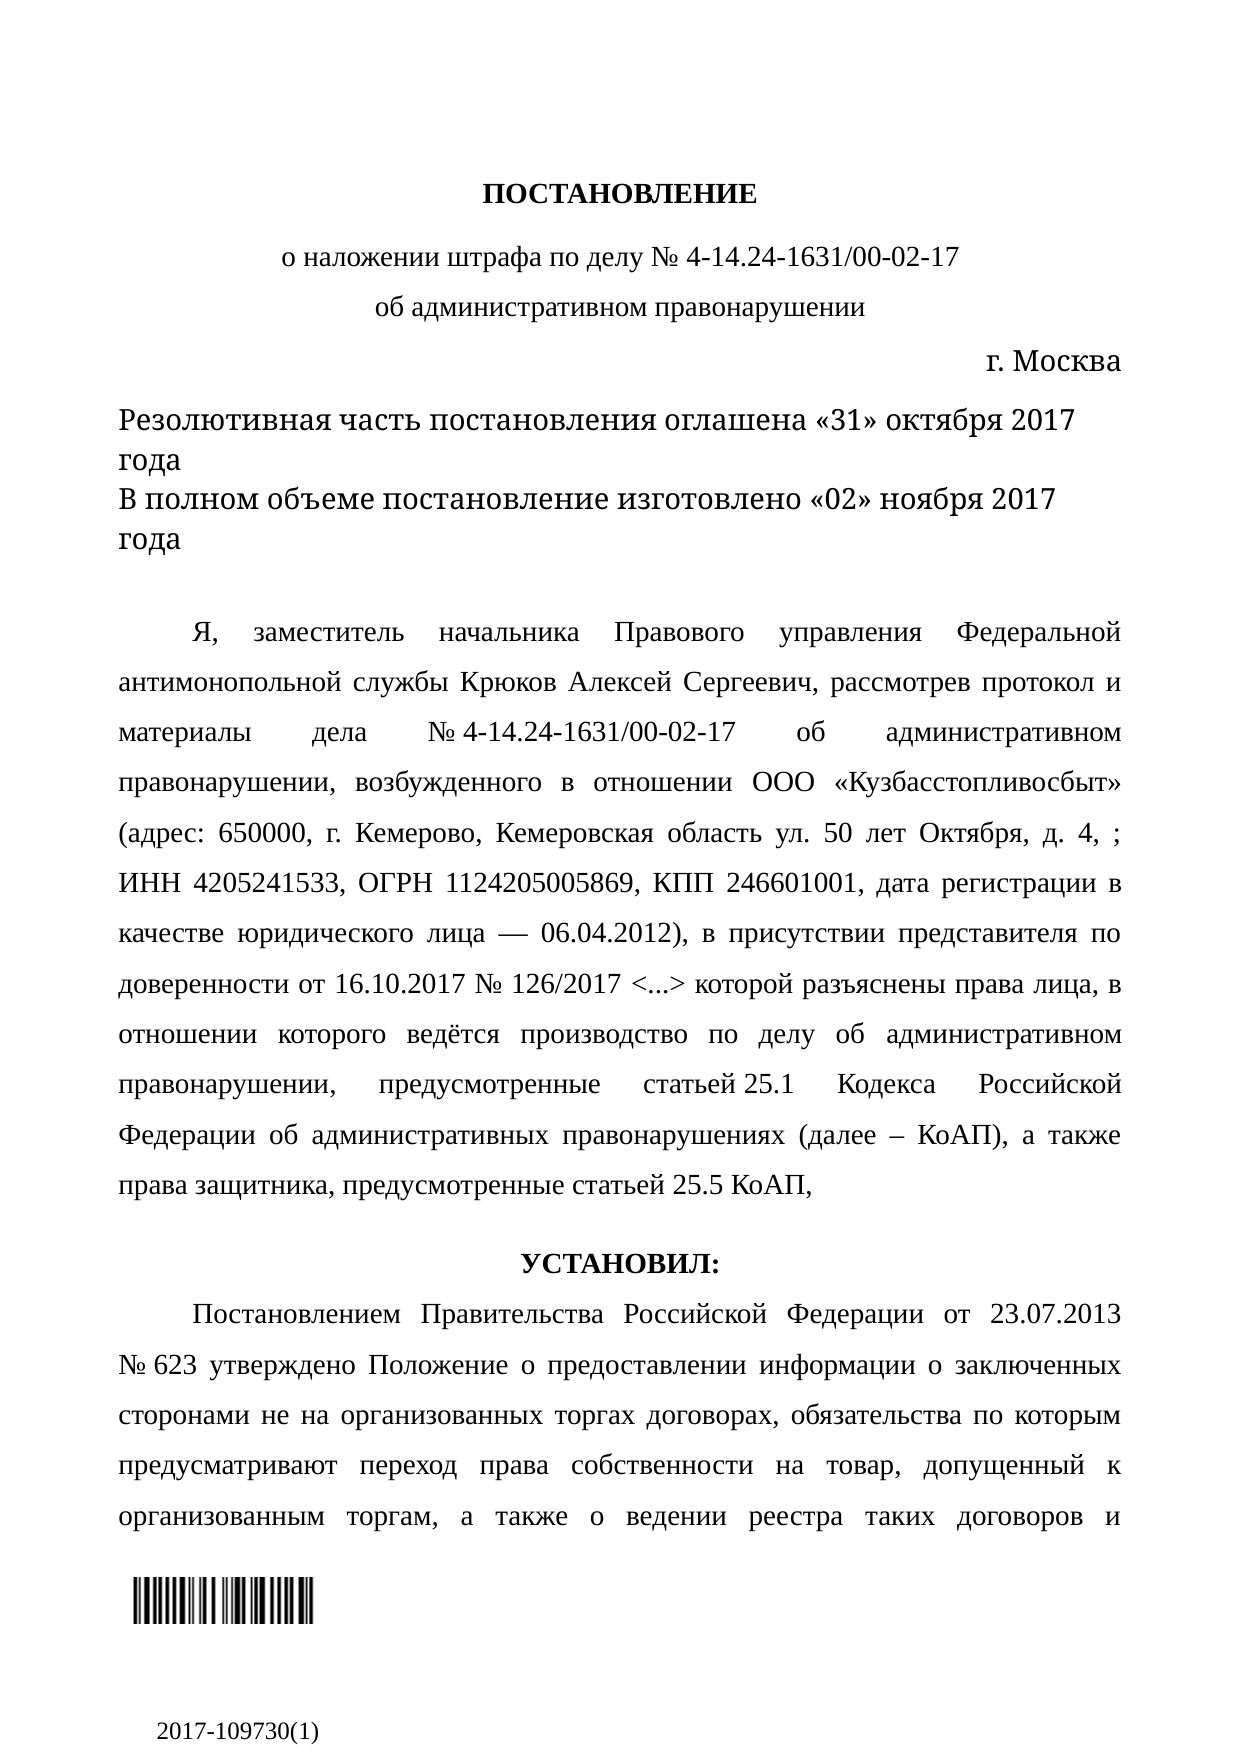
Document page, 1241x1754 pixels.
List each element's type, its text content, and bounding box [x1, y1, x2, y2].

text о наложении штрафа по делу № 4-14.24-1631/00-02-17 [118, 239, 1122, 273]
text Постановлением Правительства Российской Федерации от 23.07.2013 № 623 утверждено Положение о предоставлении информации о заключенных сторонами не на организованных торгах договорах, обязательства по которым предусматривают переход права собственности на товар, допущенный к организованным торгам, а также о ведении реестра таких договоров и [118, 1296, 1122, 1531]
text Резолютивная часть постановления оглашена «31» октября 2017 года [118, 399, 1122, 479]
text УСТАНОВИЛ: [118, 1246, 1122, 1280]
text г. Москва [118, 340, 1122, 379]
picture [118, 1577, 331, 1624]
text Я, заместитель начальника Правового управления Федеральной антимонопольной службы Крюков Алексей Сергеевич, рассмотрев протокол и материалы дела № 4-14.24-1631/00-02-17 об административном правонарушении, возбужденного в отношении ООО «Кузбасстопливосбыт» (адрес: 650000, г. Кемерово, Кемеровская область ул. 50 лет Октября, д. 4, ; ИНН 4205241533, ОГРН 1124205005869, КПП 246601001, дата регистрации в качестве юридического лица — 06.04.2012), в присутствии представителя по доверенности от 16.10.2017 № 126/2017 <...> которой разъяснены права лица, в отношении которого ведётся производство по делу об административном правонарушении, предусмотренные статьей 25.1 Кодекса Российской Федерации об административных правонарушениях (далее – КоАП), а также права защитника, предусмотренные статьей 25.5 КоАП, [118, 614, 1122, 1201]
text ПОСТАНОВЛЕНИЕ [118, 176, 1122, 210]
text В полном объеме постановление изготовлено «02» ноября 2017 года [118, 479, 1122, 558]
text об административном правонарушении [118, 289, 1122, 323]
